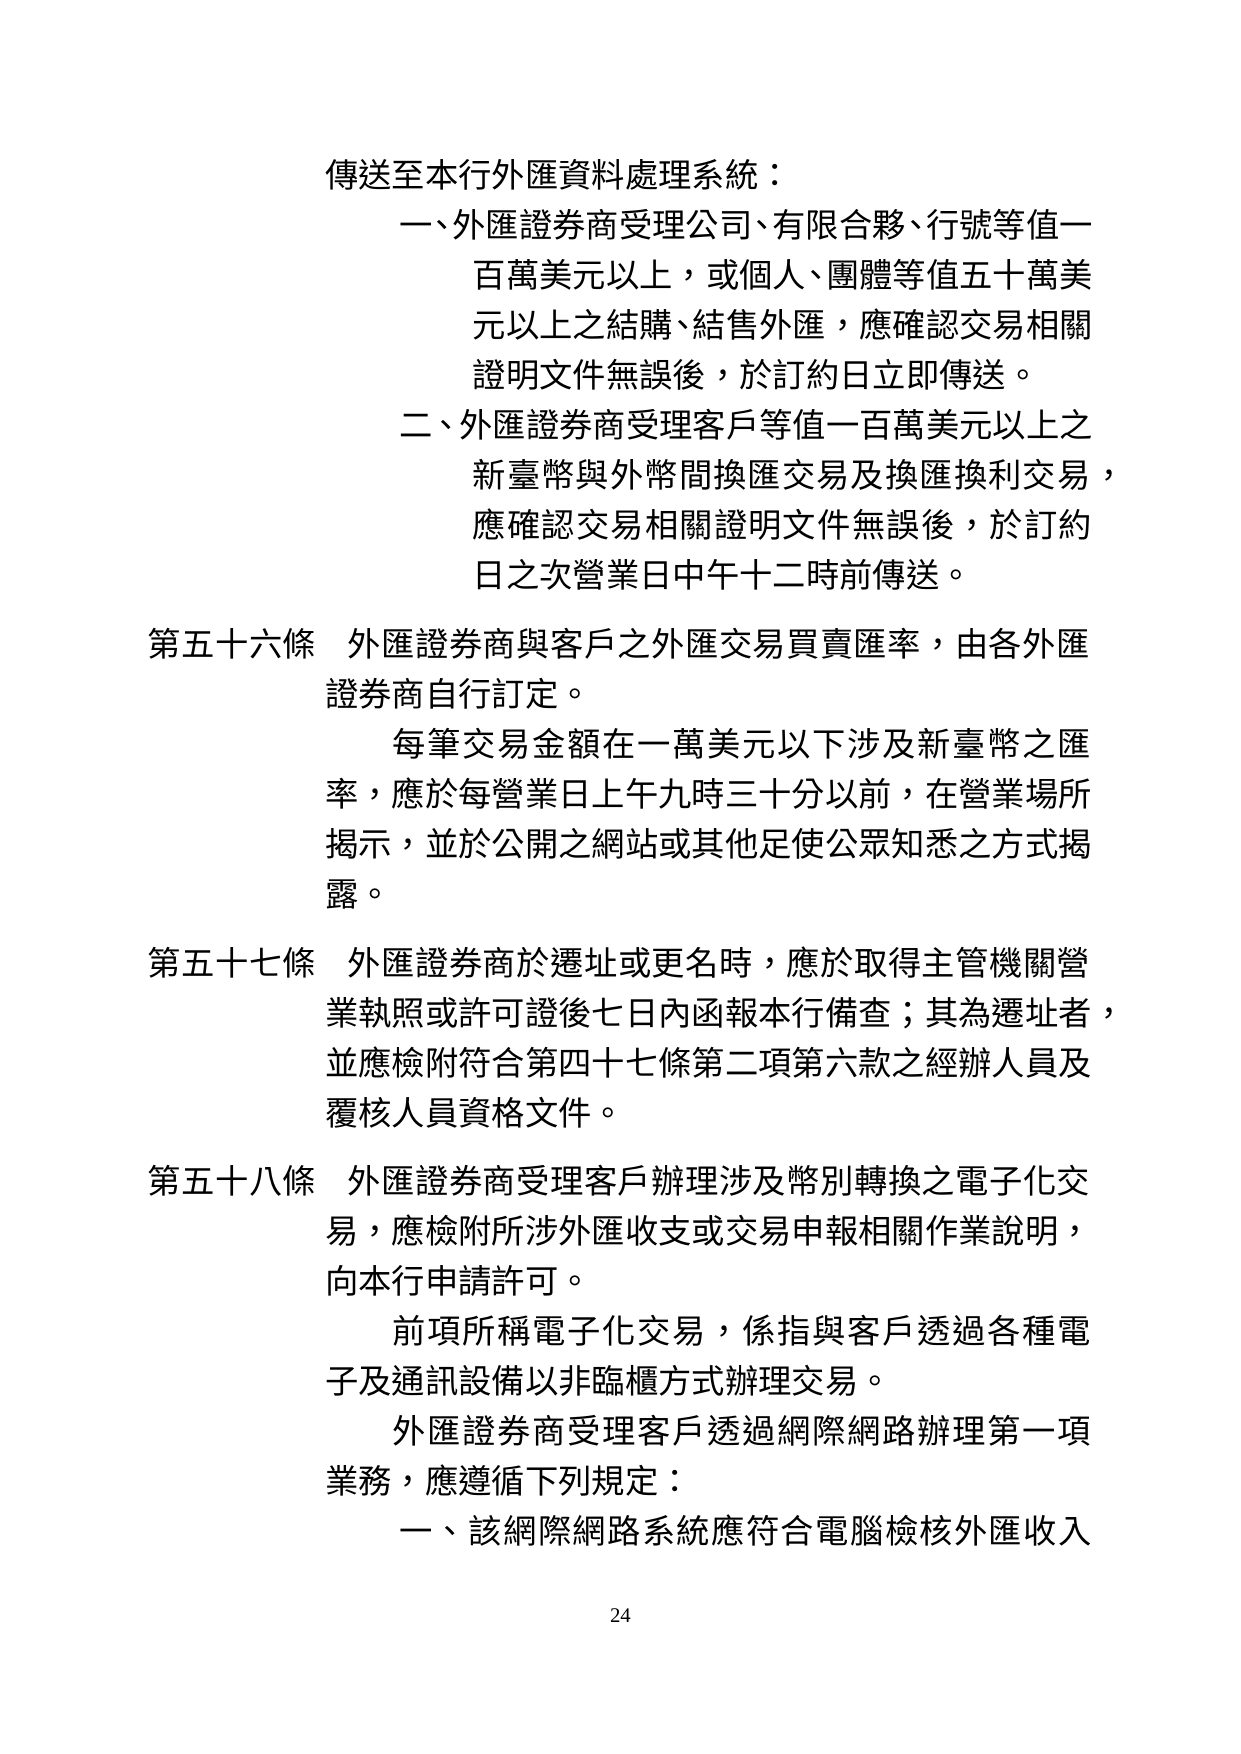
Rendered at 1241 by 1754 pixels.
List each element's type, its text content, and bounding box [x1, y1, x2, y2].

text 每筆交易金額在一萬美元以下涉及新臺幣之匯率，應於每營業日上午九時三十分以前，在營業場所揭示，並於公開之網站或其他足使公眾知悉之方式揭露。 [325, 716, 1092, 916]
text 第五十七條 外匯證券商於遷址或更名時，應於取得主管機關營業執照或許可證後七日內函報本行備查；其為遷址者，並應檢附符合第四十七條第二項第六款之經辦人員及覆核人員資格文件。 [148, 935, 1092, 1135]
text 第五十八條 外匯證券商受理客戶辦理涉及幣別轉換之電子化交易，應檢附所涉外匯收支或交易申報相關作業說明，向本行申請許可。 [148, 1154, 1092, 1304]
text 一、該網際網路系統應符合電腦檢核外匯收入 [399, 1504, 1092, 1554]
text 傳送至本行外匯資料處理系統： [148, 148, 1092, 198]
text 一、外匯證券商受理公司、有限合夥、行號等值一百萬美元以上，或個人、團體等值五十萬美元以上之結購、結售外匯，應確認交易相關證明文件無誤後，於訂約日立即傳送。 [399, 198, 1092, 398]
text 第五十六條 外匯證券商與客戶之外匯交易買賣匯率，由各外匯證券商自行訂定。 [148, 616, 1092, 716]
text 二、外匯證券商受理客戶等值一百萬美元以上之新臺幣與外幣間換匯交易及換匯換利交易，應確認交易相關證明文件無誤後，於訂約日之次營業日中午十二時前傳送。 [399, 398, 1092, 598]
text 外匯證券商受理客戶透過網際網路辦理第一項業務，應遵循下列規定： [325, 1404, 1092, 1504]
text 前項所稱電子化交易，係指與客戶透過各種電子及通訊設備以非臨櫃方式辦理交易。 [325, 1304, 1092, 1404]
